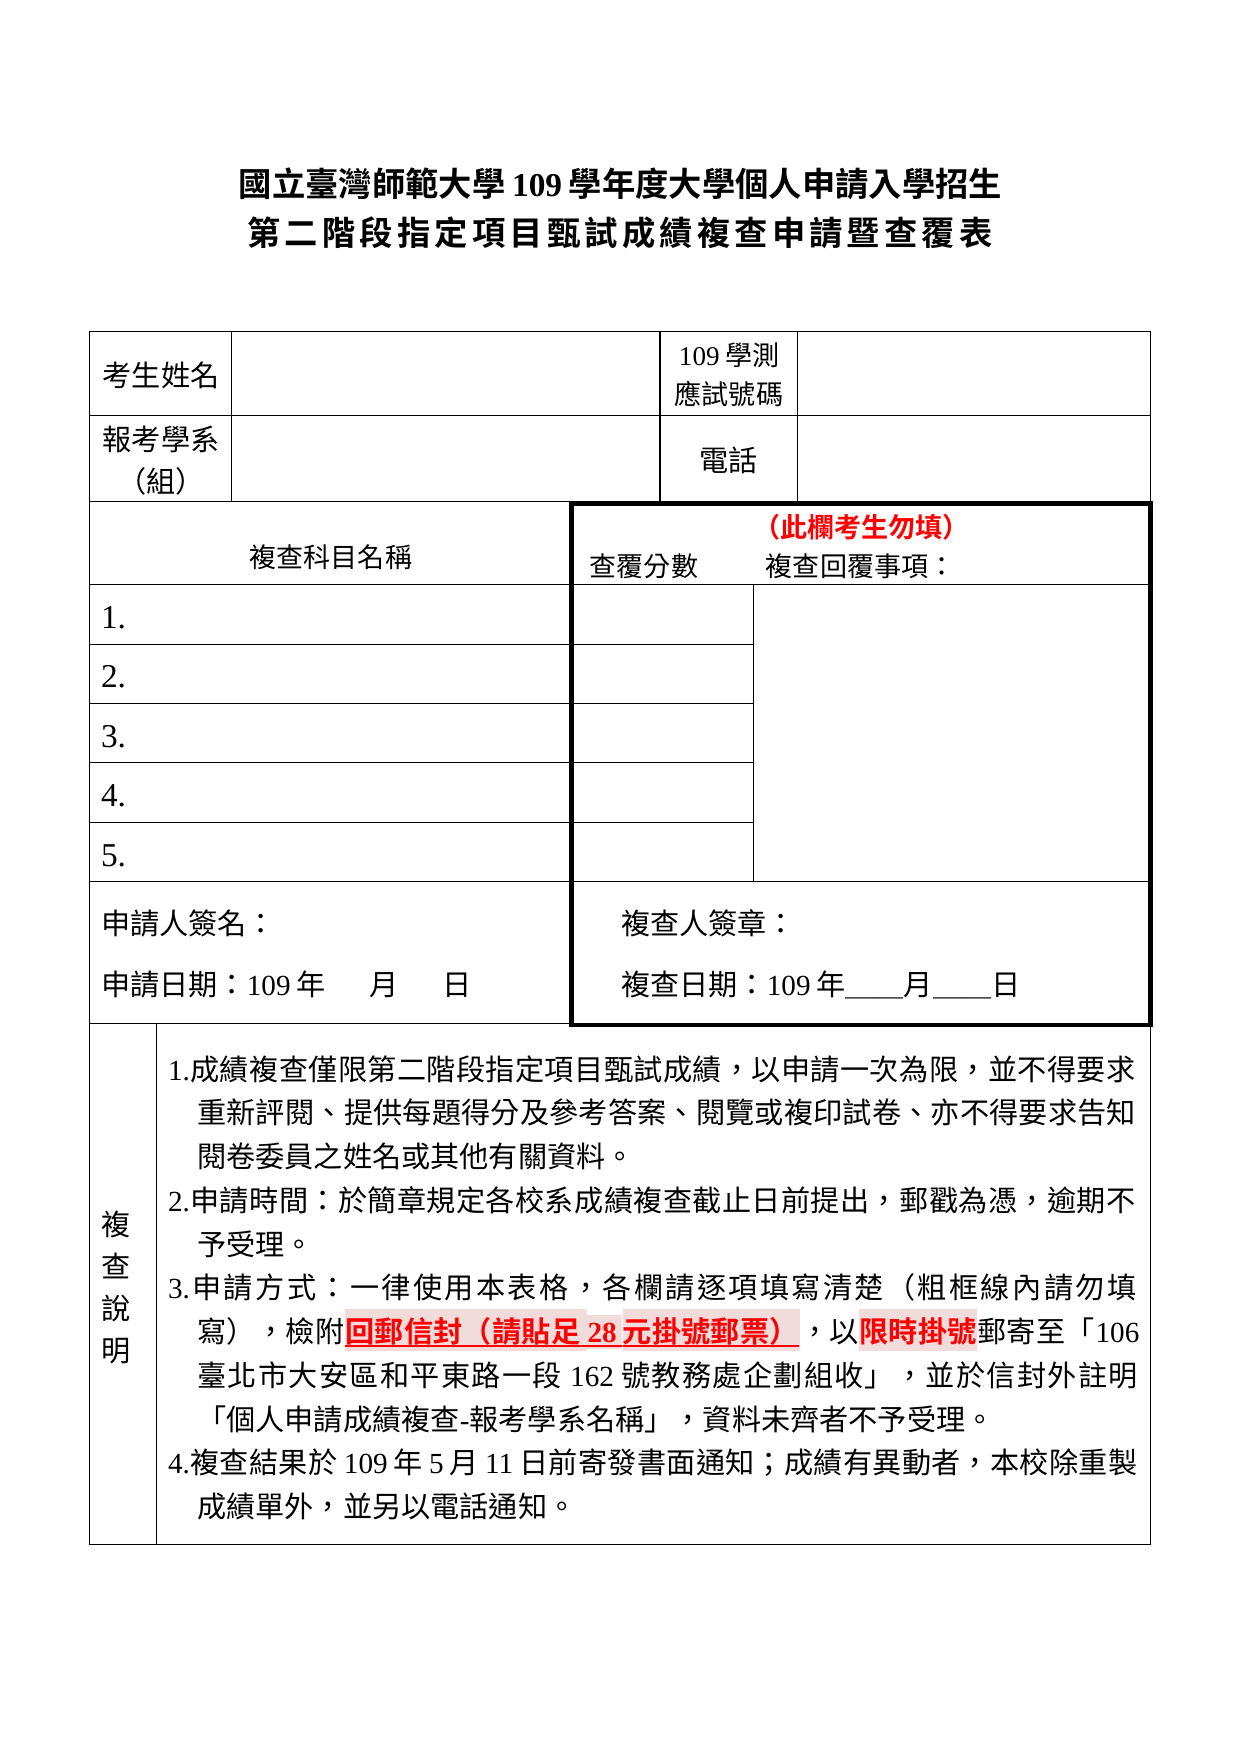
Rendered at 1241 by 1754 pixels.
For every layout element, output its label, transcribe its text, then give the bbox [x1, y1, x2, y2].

table_cell 3. [90, 704, 569, 762]
table_header [232, 332, 659, 415]
table_cell 複查科目名稱 [90, 502, 569, 584]
table_cell [798, 416, 1150, 501]
table_cell 申請人簽名： 申請日期：109年 月 日 [90, 882, 569, 1022]
table_cell 4. [90, 763, 569, 822]
table_header 考生姓名 [90, 332, 231, 415]
table_cell 2. [90, 645, 569, 703]
table_cell [574, 645, 753, 703]
text 國立臺灣師範大學109學年度大學個人申請入學招生 [187, 158, 1053, 206]
table_cell [574, 585, 753, 643]
table_cell [574, 704, 753, 762]
table_cell 1.成績複查僅限第二階段指定項目甄試成績，以申請一次為限，並不得要求重新評閱、提供每題得分及參考答案、閱覽或複印試卷、亦不得要求告知閱卷委員之姓名或其他有關資料。 2.申請時間：於簡章規定各校系成績複查截止日前提出，郵戳為憑，逾期不予受理。 3.申請方式：一律使用本表格，各欄請逐項填寫清楚（粗框線內請勿填寫），檢附回郵信封（請貼足28元掛號郵票），以限時掛號郵寄至「106臺北市大安區和平東路一段162號教務處企劃組收」，並於信封外註明「個人申請成績複查-報考學系名稱」，資料未齊者不予受理。 4.複查結果於109年5月11日前寄發書面通知；成績有異動者，本校除重製成績單外，並另以電話通知。 [157, 1024, 1150, 1544]
table_cell [232, 416, 659, 501]
table_header [798, 332, 1150, 415]
table_cell 5. [90, 823, 569, 881]
text 第二階段指定項目甄試成績複查申請暨查覆表 [187, 206, 1053, 255]
table_cell 報考學系（組） [90, 416, 231, 501]
table_header 109學測 應試號碼 [661, 332, 797, 415]
table_cell [754, 585, 1148, 881]
table_cell 1. [90, 585, 569, 643]
table_cell （此欄考生勿填） 查覆分數 複查回覆事項： [574, 506, 1148, 584]
table_cell 複查說明 [90, 1024, 156, 1544]
table_cell 電話 [661, 416, 797, 501]
table_cell 複查人簽章： 複查日期：109年＿＿月＿＿日 [574, 882, 1148, 1022]
table_cell [574, 763, 753, 822]
table_cell [574, 823, 753, 881]
